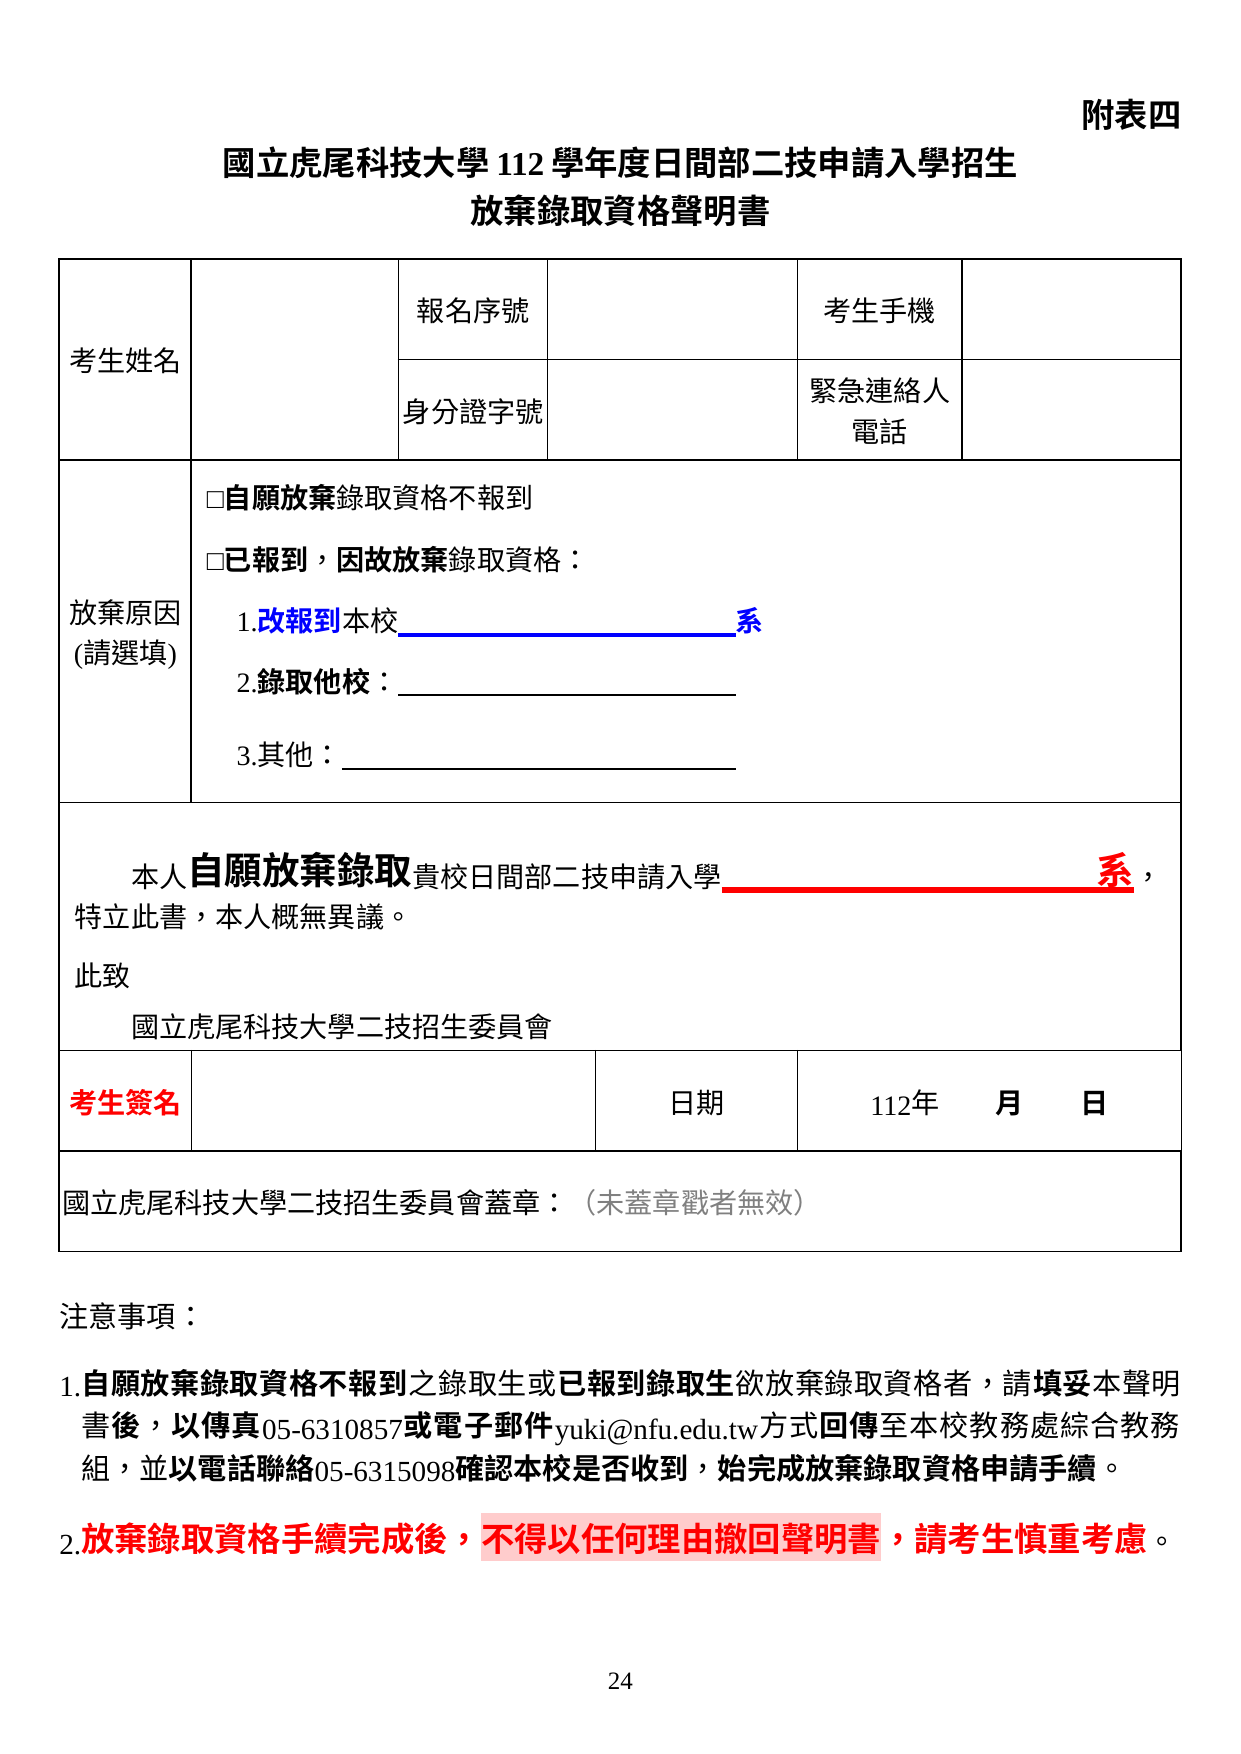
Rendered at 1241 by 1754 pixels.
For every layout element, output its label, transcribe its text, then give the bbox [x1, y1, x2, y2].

text 2.放棄錄取資格手續完成後，不得以任何理由撤回聲明書，請考生慎重考慮。 [59, 1513, 1181, 1561]
table_cell 日期 [596, 1051, 797, 1150]
table_header 考生姓名 [60, 260, 190, 459]
table_cell [548, 360, 797, 459]
table_header [548, 260, 797, 359]
text 國立虎尾科技大學112學年度日間部二技申請入學招生 [59, 137, 1181, 185]
table_cell 身分證字號 [399, 360, 547, 459]
table_cell 本人自願放棄錄取貴校日間部二技申請入學 系，特立此書，本人概無異議。 此致 國立虎尾科技大學二技招生委員會 [60, 803, 1180, 1050]
table_header [963, 260, 1180, 359]
table_header 報名序號 [399, 260, 547, 359]
text 注意事項： [59, 1293, 1181, 1336]
text 放棄錄取資格聲明書 [59, 185, 1181, 233]
table_header 考生手機 [798, 260, 961, 359]
table_cell 國立虎尾科技大學二技招生委員會蓋章：（未蓋章戳者無效） [60, 1152, 1180, 1251]
table_header [192, 260, 398, 459]
table_cell 考生簽名 [60, 1051, 191, 1150]
table_cell 放棄原因 (請選填) [60, 461, 190, 802]
table_cell □自願放棄錄取資格不報到 □已報到，因故放棄錄取資格： 1.改報到本校 系 2.錄取他校： 3.其他： [192, 461, 1180, 802]
table_cell 112年 月 日 [798, 1051, 1181, 1150]
table_cell [192, 1051, 595, 1150]
text 附表四 [59, 89, 1181, 137]
table_cell [963, 360, 1180, 459]
text 1.自願放棄錄取資格不報到之錄取生或已報到錄取生欲放棄錄取資格者，請填妥本聲明書後，以傳真05-6310857或電子郵件yuki@nfu.edu.tw方式回傳至本校教務處綜合教務組，並以電話聯絡05-6315098確認本校是否收到，始完成放棄錄取資格申請手續。 [59, 1361, 1181, 1488]
table_cell 緊急連絡人電話 [798, 360, 961, 459]
